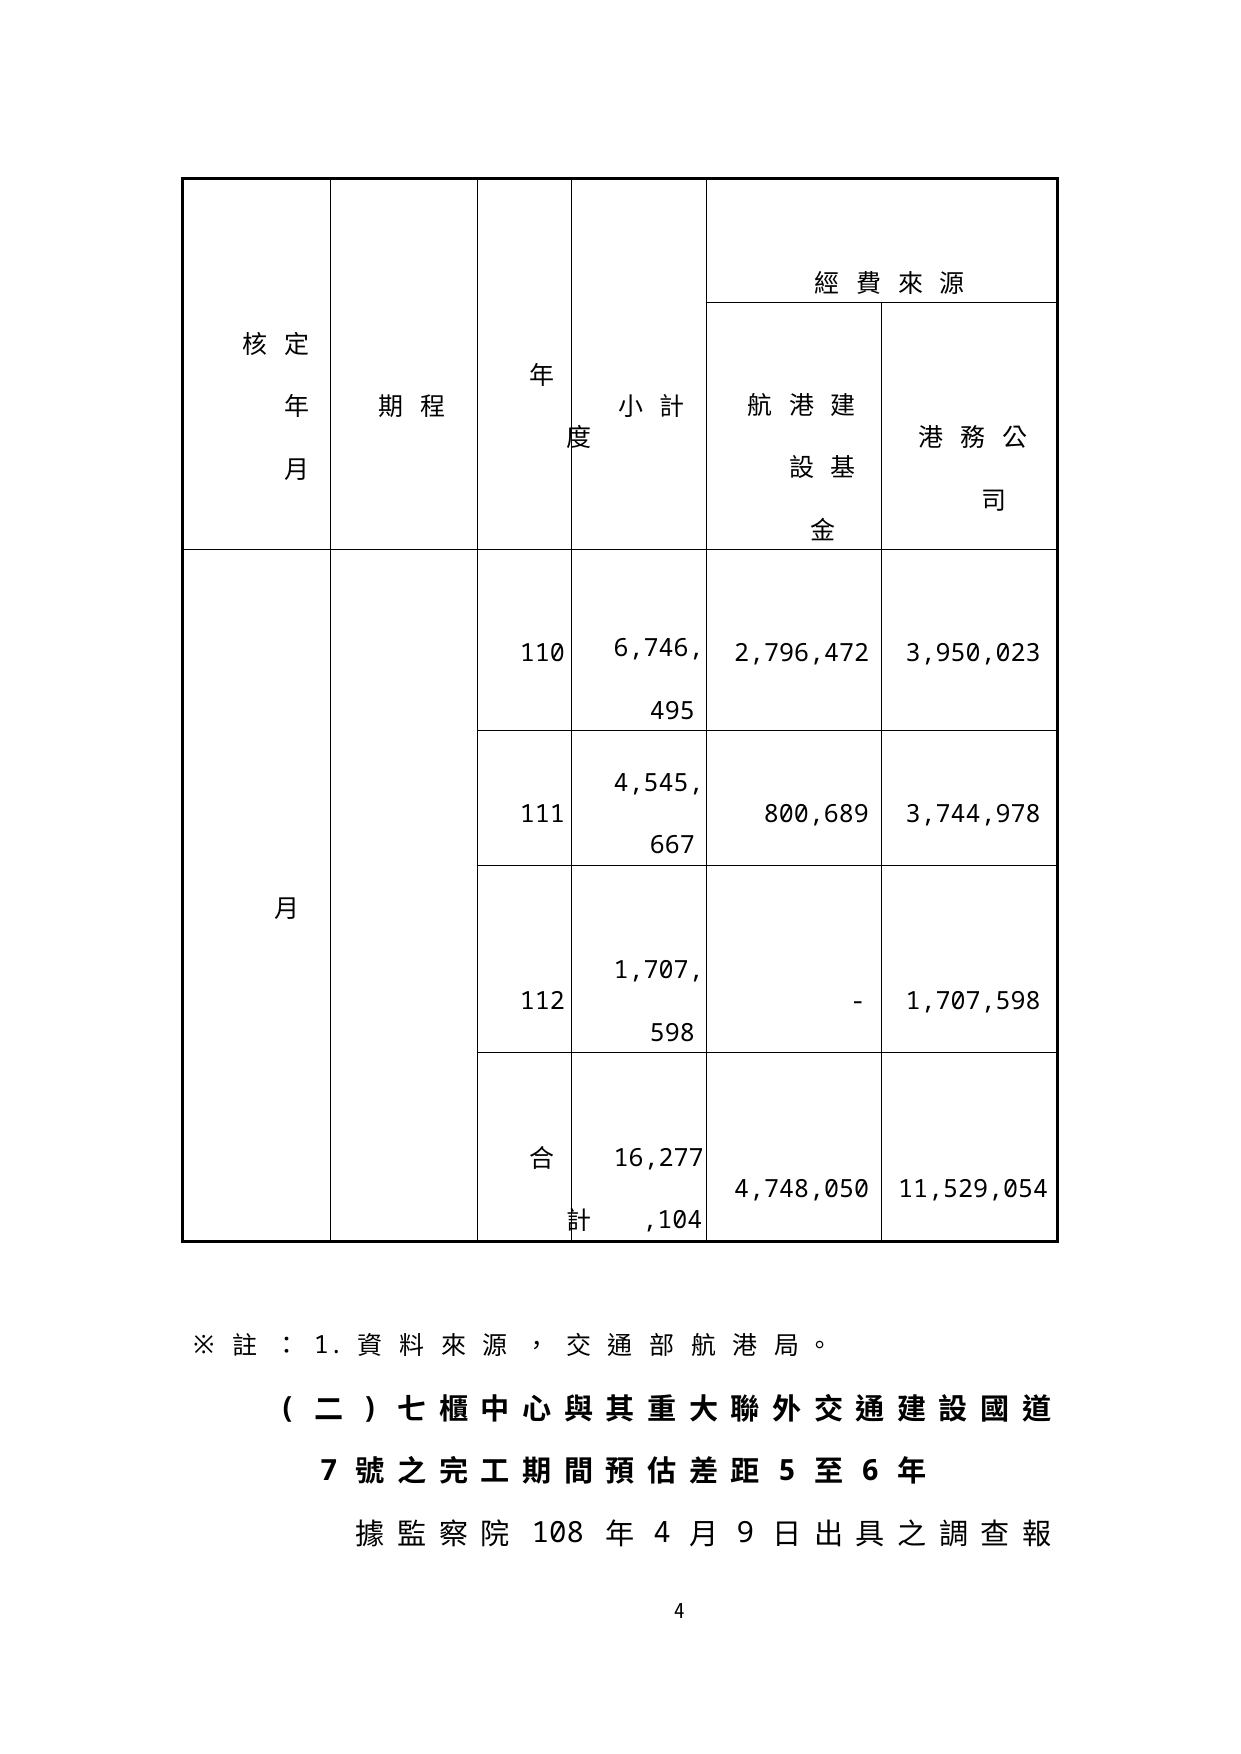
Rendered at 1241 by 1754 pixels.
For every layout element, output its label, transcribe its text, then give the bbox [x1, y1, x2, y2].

table_cell - [707, 866, 881, 1052]
text (二)七櫃中心與其重大聯外交通建設國道7號之完工期間預估差距5至6年 [242, 1365, 1058, 1490]
table_cell 1,707,598 [572, 866, 706, 1052]
table_header 年度 [478, 180, 571, 549]
table_cell 月 [184, 550, 330, 1240]
table_cell 111 [478, 731, 571, 865]
table_cell 3,950,023 [882, 550, 1056, 730]
table_cell 4,748,050 [707, 1053, 881, 1240]
table_cell 2,796,472 [707, 550, 881, 730]
table_header 期程 [331, 180, 477, 549]
table_cell 合計 [478, 1053, 571, 1240]
table_cell 16,277,104 [572, 1053, 706, 1240]
table_cell 4,545,667 [572, 731, 706, 865]
table_cell 3,744,978 [882, 731, 1056, 865]
table_cell 1,707,598 [882, 866, 1056, 1052]
table_cell 航港建設基金 [707, 303, 881, 549]
text ※註：1.資料來源，交通部航港局。 [183, 1302, 1058, 1365]
text 據監察院108年4月9日出具之調查報告略以，七櫃中心之重大聯外交通建設國道7號計畫，預計於117年度完成；而七櫃中心第1期工程預計111年6月底前完成，第2期工程預計112年6月底前完成，於國道7號完成前對當地交通形成衝擊之時間，將長達5至6年之久，交通配套措施相關規劃及執行，允應深切檢討，交通部並應全力督導並協助國道七號儘早如質完工，以利七櫃中心順利發揮預期功效。 [271, 1490, 1058, 1552]
table_cell 港務公司 [882, 303, 1056, 549]
table_header 核定年月 [184, 180, 330, 549]
table_header 經費來源 [707, 180, 1056, 302]
table_cell 112 [478, 866, 571, 1052]
table_cell 6,746,495 [572, 550, 706, 730]
table_header 小計 [572, 180, 706, 549]
table_cell 11,529,054 [882, 1053, 1056, 1240]
table_cell 800,689 [707, 731, 881, 865]
table_cell [331, 550, 477, 1240]
table_cell 110 [478, 550, 571, 730]
